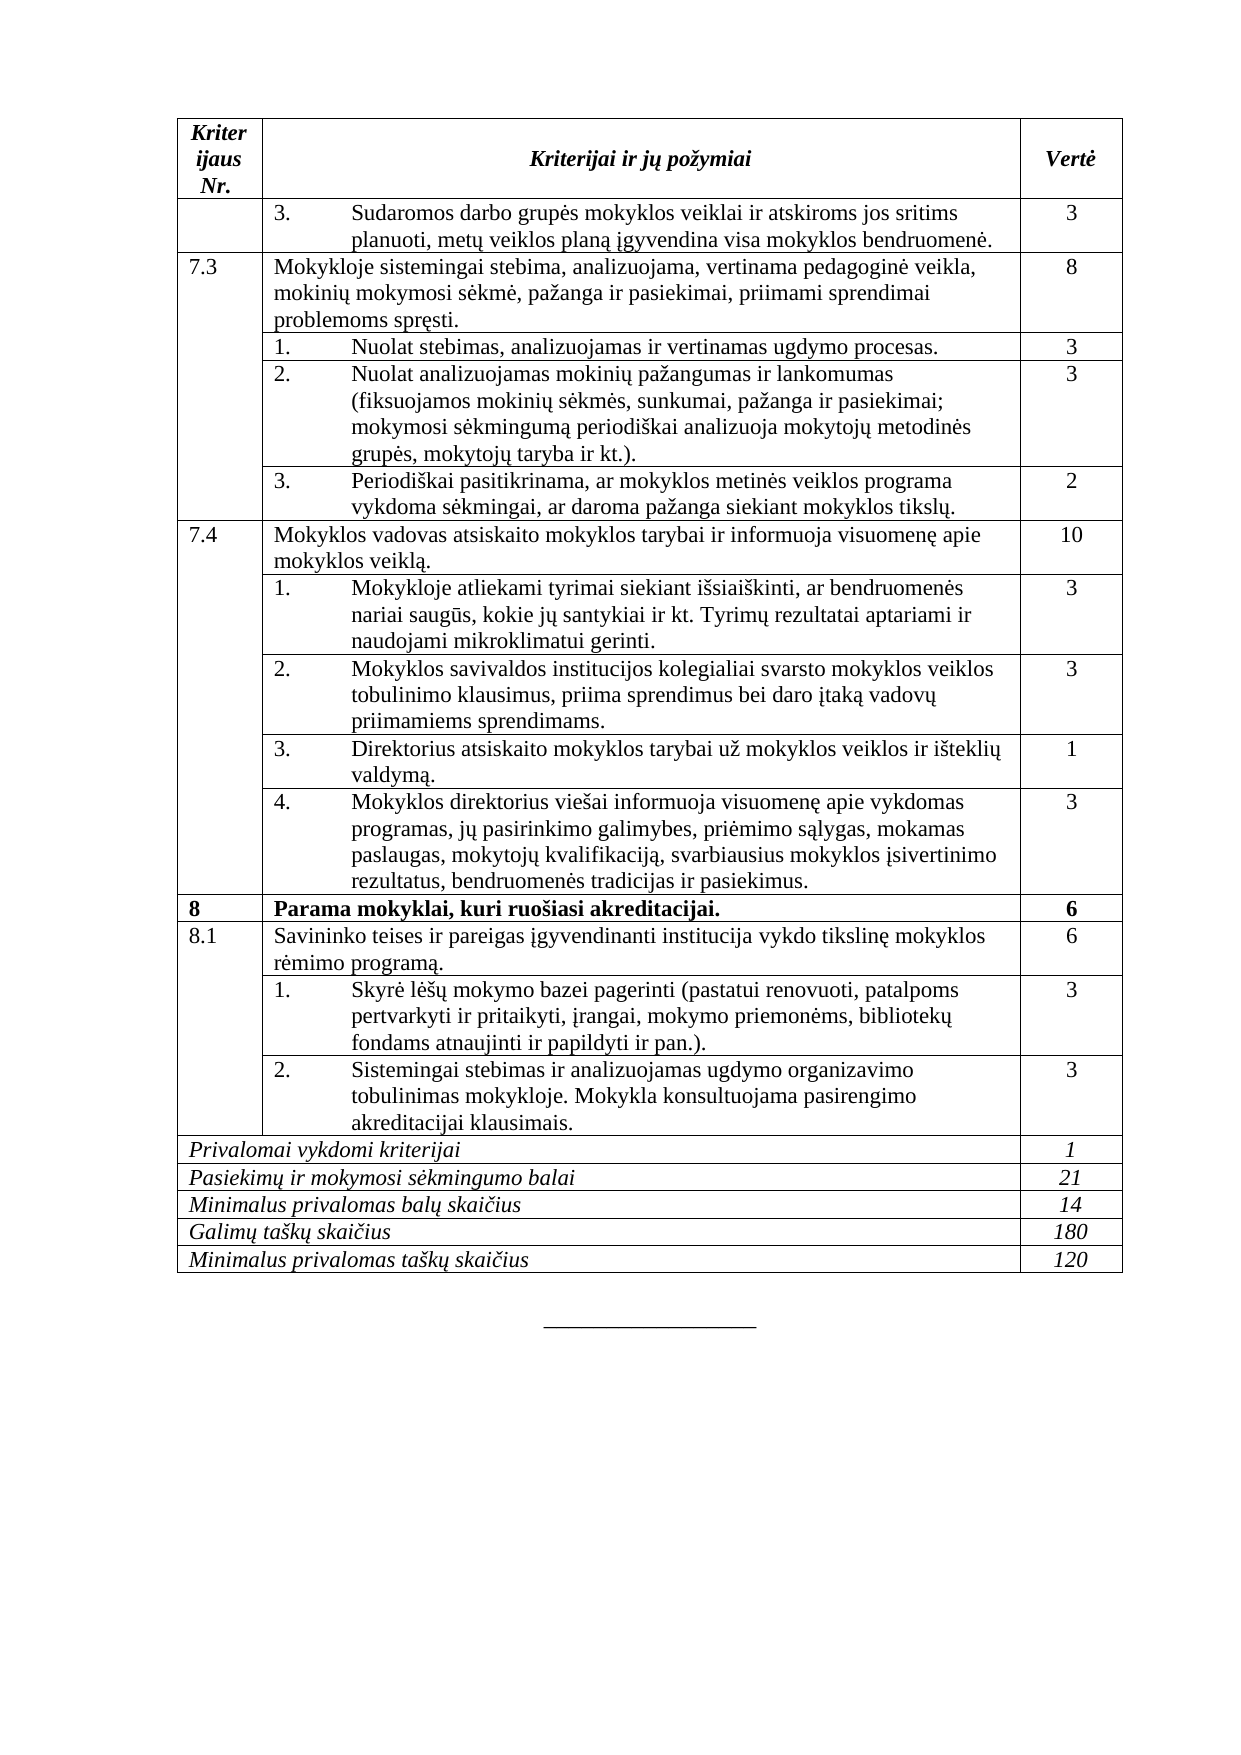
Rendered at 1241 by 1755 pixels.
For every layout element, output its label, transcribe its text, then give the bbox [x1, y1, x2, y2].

table_cell Pasiekimų ir mokymosi sėkmingumo balai [178, 1164, 1020, 1190]
table_cell 2. Nuolat analizuojamas mokinių pažangumas ir lankomumas (fiksuojamos mokinių sėkmės, sunkumai, pažanga ir pasiekimai; mokymosi sėkmingumą periodiškai analizuoja mokytojų metodinės grupės, mokytojų taryba ir kt.). [263, 361, 1020, 466]
table_cell 8.1 [178, 922, 262, 1135]
table_cell Savininko teises ir pareigas įgyvendinanti institucija vykdo tikslinę mokyklos rėmimo programą. [263, 922, 1020, 975]
table_cell 3 [1021, 655, 1122, 734]
table_cell 8 [178, 895, 262, 921]
table_cell 3 [1021, 333, 1122, 359]
table_cell 6 [1021, 895, 1122, 921]
table_cell [178, 199, 262, 252]
table_cell 3 [1021, 575, 1122, 653]
table_cell 2. Sistemingai stebimas ir analizuojamas ugdymo organizavimo tobulinimas mokykloje. Mokykla konsultuojama pasirengimo akreditacijai klausimais. [263, 1056, 1020, 1135]
table_cell 4. Mokyklos direktorius viešai informuoja visuomenę apie vykdomas programas, jų pasirinkimo galimybes, priėmimo sąlygas, mokamas paslaugas, mokytojų kvalifikaciją, svarbiausius mokyklos įsivertinimo rezultatus, bendruomenės tradicijas ir pasiekimus. [263, 789, 1020, 894]
table_cell 10 [1021, 521, 1122, 573]
table_cell 14 [1021, 1191, 1122, 1217]
table_cell 1. Skyrė lėšų mokymo bazei pagerinti (pastatui renovuoti, patalpoms pertvarkyti ir pritaikyti, įrangai, mokymo priemonėms, bibliotekų fondams atnaujinti ir papildyti ir pan.). [263, 976, 1020, 1055]
table_cell 2. Mokyklos savivaldos institucijos kolegialiai svarsto mokyklos veiklos tobulinimo klausimus, priima sprendimus bei daro įtaką vadovų priimamiems sprendimams. [263, 655, 1020, 734]
table_cell 8 [1021, 253, 1122, 332]
table_cell 1 [1021, 735, 1122, 787]
table_cell 3. Sudaromos darbo grupės mokyklos veiklai ir atskiroms jos sritims planuoti, metų veiklos planą įgyvendina visa mokyklos bendruomenė. [263, 199, 1020, 252]
table_cell 21 [1021, 1164, 1122, 1190]
table_cell 3 [1021, 976, 1122, 1055]
table_cell Mokykloje sistemingai stebima, analizuojama, vertinama pedagoginė veikla, mokinių mokymosi sėkmė, pažanga ir pasiekimai, priimami sprendimai problemoms spręsti. [263, 253, 1020, 332]
table_cell 1 [1021, 1136, 1122, 1163]
table_cell 180 [1021, 1219, 1122, 1245]
text _________________ [177, 1302, 1122, 1331]
table_cell Galimų taškų skaičius [178, 1219, 1020, 1245]
table_cell 7.4 [178, 521, 262, 894]
table_cell 3. Direktorius atsiskaito mokyklos tarybai už mokyklos veiklos ir išteklių valdymą. [263, 735, 1020, 787]
table_cell Privalomai vykdomi kriterijai [178, 1136, 1020, 1163]
table_cell 3 [1021, 789, 1122, 894]
table_cell Minimalus privalomas taškų skaičius [178, 1246, 1020, 1272]
table_header Kriterijai ir jų požymiai [263, 119, 1020, 198]
table_header Vertė [1021, 119, 1122, 198]
table_cell 3. Periodiškai pasitikrinama, ar mokyklos metinės veiklos programa vykdoma sėkmingai, ar daroma pažanga siekiant mokyklos tikslų. [263, 467, 1020, 520]
table_cell 3 [1021, 199, 1122, 252]
table_cell 1. Nuolat stebimas, analizuojamas ir vertinamas ugdymo procesas. [263, 333, 1020, 359]
table_cell Mokyklos vadovas atsiskaito mokyklos tarybai ir informuoja visuomenę apie mokyklos veiklą. [263, 521, 1020, 573]
table_cell 1. Mokykloje atliekami tyrimai siekiant išsiaiškinti, ar bendruomenės nariai saugūs, kokie jų santykiai ir kt. Tyrimų rezultatai aptariami ir naudojami mikroklimatui gerinti. [263, 575, 1020, 653]
table_cell 120 [1021, 1246, 1122, 1272]
table_cell 3 [1021, 361, 1122, 466]
table_cell 7.3 [178, 253, 262, 520]
table_cell Minimalus privalomas balų skaičius [178, 1191, 1020, 1217]
table_cell 6 [1021, 922, 1122, 975]
table_cell Parama mokyklai, kuri ruošiasi akreditacijai. [263, 895, 1020, 921]
table_cell 3 [1021, 1056, 1122, 1135]
table_header Kriterijaus Nr. [178, 119, 262, 198]
table_cell 2 [1021, 467, 1122, 520]
